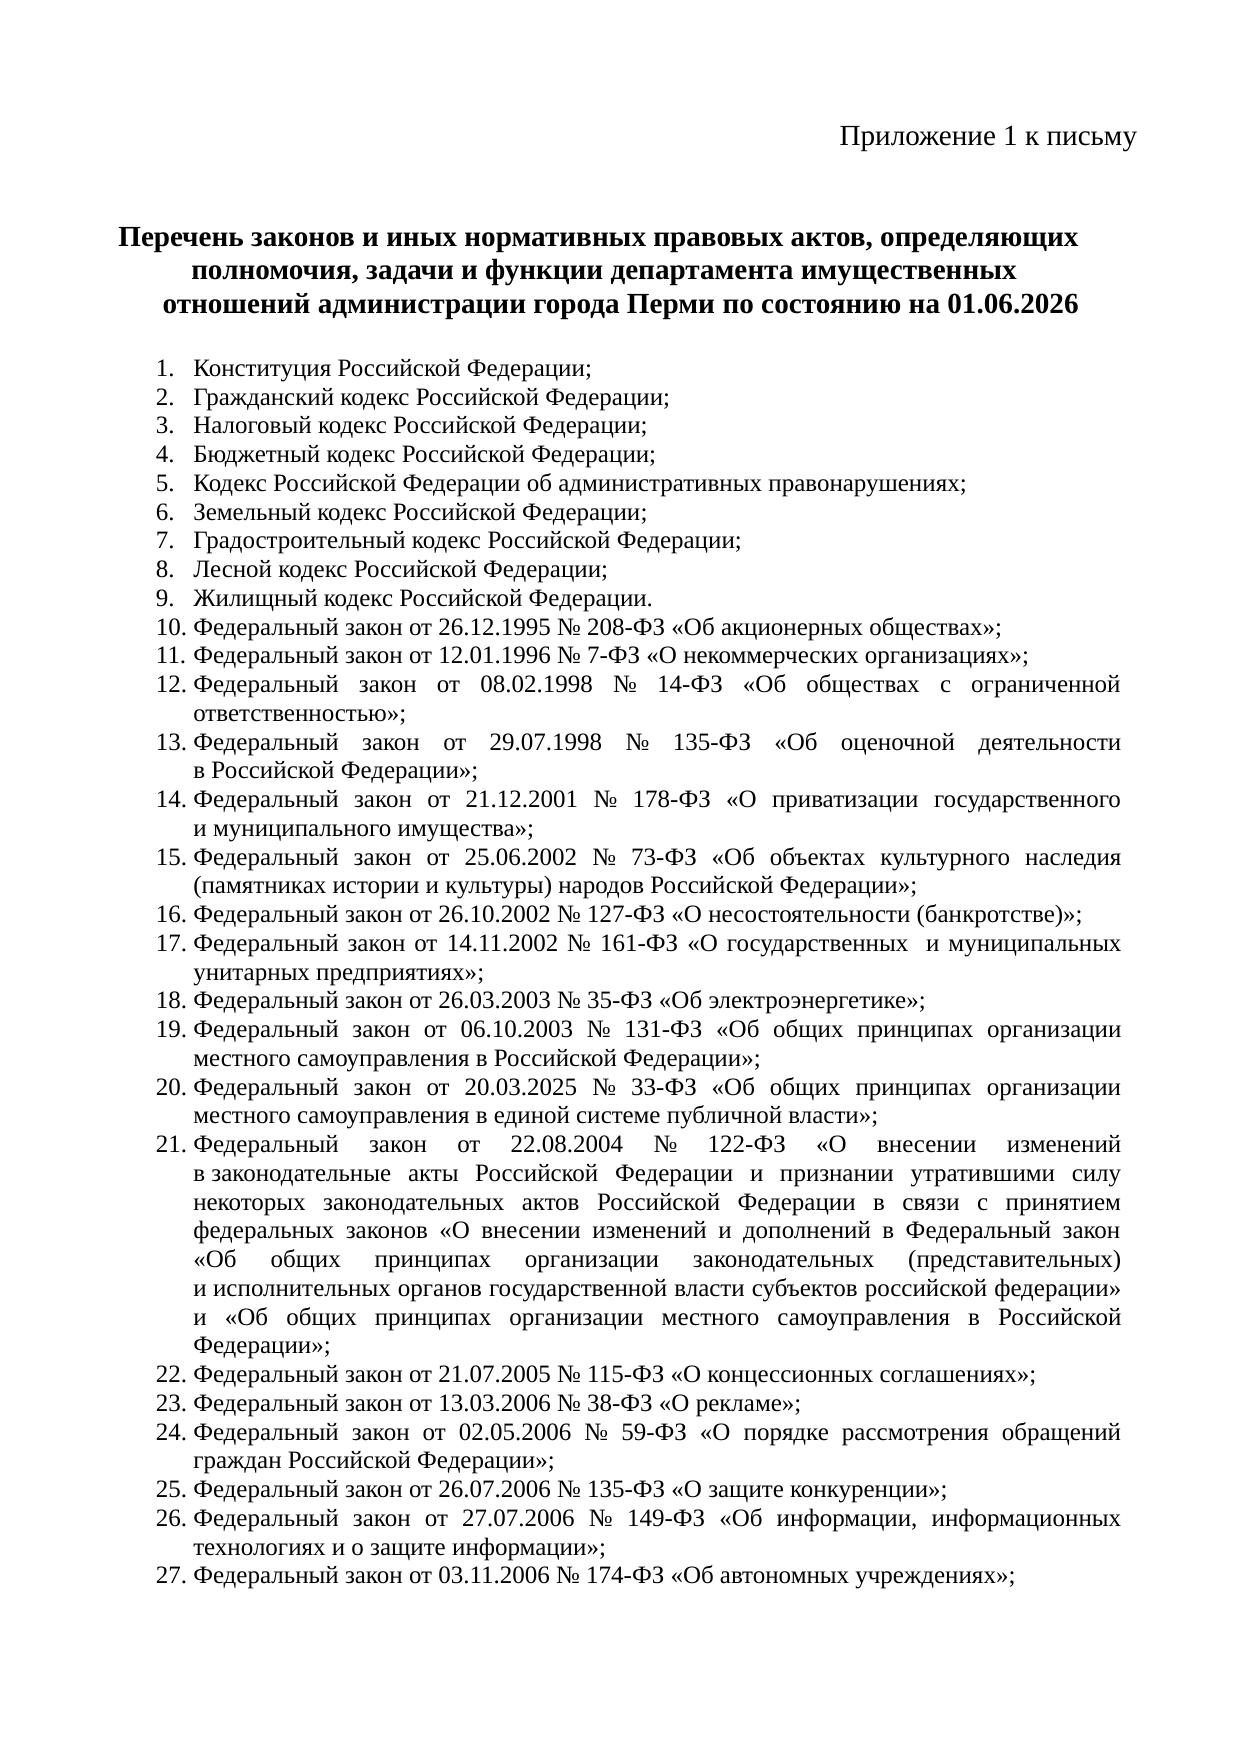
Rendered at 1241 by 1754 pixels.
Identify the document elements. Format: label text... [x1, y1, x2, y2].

text Перечень законов и иных нормативных правовых актов, определяющих [118, 219, 1137, 252]
text полномочия, задачи и функции департамента имущественных отношений администрации города Перми по состоянию на 01.06.2026 [118, 252, 1137, 319]
text Приложение 1 к письму [118, 118, 1137, 152]
list Бюджетный кодекс Российской Федерации; [156, 439, 1122, 468]
list Федеральный закон от 02.05.2006 № 59-ФЗ «О порядке рассмотрения обращений граждан Российской Федерации»; [156, 1417, 1122, 1474]
list Лесной кодекс Российской Федерации; [156, 554, 1122, 583]
list Федеральный закон от 06.10.2003 № 131-ФЗ «Об общих принципах организации местного самоуправления в Российской Федерации»; [156, 1014, 1122, 1072]
list Налоговый кодекс Российской Федерации; [156, 410, 1122, 439]
list Федеральный закон от 29.07.1998 № 135-ФЗ «Об оценочной деятельности в Российской Федерации»; [156, 727, 1122, 784]
list Градостроительный кодекс Российской Федерации; [156, 525, 1122, 554]
list Федеральный закон от 26.12.1995 № 208-ФЗ «Об акционерных обществах»; [156, 612, 1122, 640]
list Федеральный закон от 13.03.2006 № 38-ФЗ «О рекламе»; [156, 1388, 1122, 1417]
list Гражданский кодекс Российской Федерации; [156, 382, 1122, 410]
list Кодекс Российской Федерации об административных правонарушениях; [156, 468, 1122, 497]
list Федеральный закон от 21.12.2001 № 178-ФЗ «О приватизации государственного и муниципального имущества»; [156, 784, 1122, 842]
list Федеральный закон от 20.03.2025 № 33-ФЗ «Об общих принципах организации местного самоуправления в единой системе публичной власти»; [156, 1072, 1122, 1129]
list Федеральный закон от 26.03.2003 № 35-ФЗ «Об электроэнергетике»; [156, 985, 1122, 1014]
list Федеральный закон от 08.02.1998 № 14-ФЗ «Об обществах с ограниченной ответственностью»; [156, 669, 1122, 727]
list Жилищный кодекс Российской Федерации. [156, 583, 1122, 612]
list Федеральный закон от 12.01.1996 № 7-ФЗ «О некоммерческих организациях»; [156, 640, 1122, 669]
list Федеральный закон от 26.07.2006 № 135-ФЗ «О защите конкуренции»; [156, 1474, 1122, 1503]
list Земельный кодекс Российской Федерации; [156, 497, 1122, 525]
list Федеральный закон от 22.08.2004 № 122-ФЗ «О внесении изменений в законодательные акты Российской Федерации и признании утратившими силу некоторых законодательных актов Российской Федерации в связи с принятием федеральных законов «О внесении изменений и дополнений в Федеральный закон «Об общих принципах организации законодательных (представительных) и исполнительных органов государственной власти субъектов российской федерации» и «Об общих принципах организации местного самоуправления в Российской Федерации»; [156, 1129, 1122, 1359]
list Конституция Российской Федерации; [156, 353, 1122, 382]
list Федеральный закон от 21.07.2005 № 115-ФЗ «О концессионных соглашениях»; [156, 1359, 1122, 1388]
list Федеральный закон от 27.07.2006 № 149-ФЗ «Об информации, информационных технологиях и о защите информации»; [156, 1503, 1122, 1560]
list Федеральный закон от 26.10.2002 № 127-ФЗ «О несостоятельности (банкротстве)»; [156, 899, 1122, 928]
list Федеральный закон от 03.11.2006 № 174-ФЗ «Об автономных учреждениях»; [156, 1560, 1122, 1589]
list Федеральный закон от 25.06.2002 № 73-ФЗ «Об объектах культурного наследия (памятниках истории и культуры) народов Российской Федерации»; [156, 842, 1122, 899]
list Федеральный закон от 14.11.2002 № 161-ФЗ «О государственных и муниципальных унитарных предприятиях»; [156, 928, 1122, 985]
